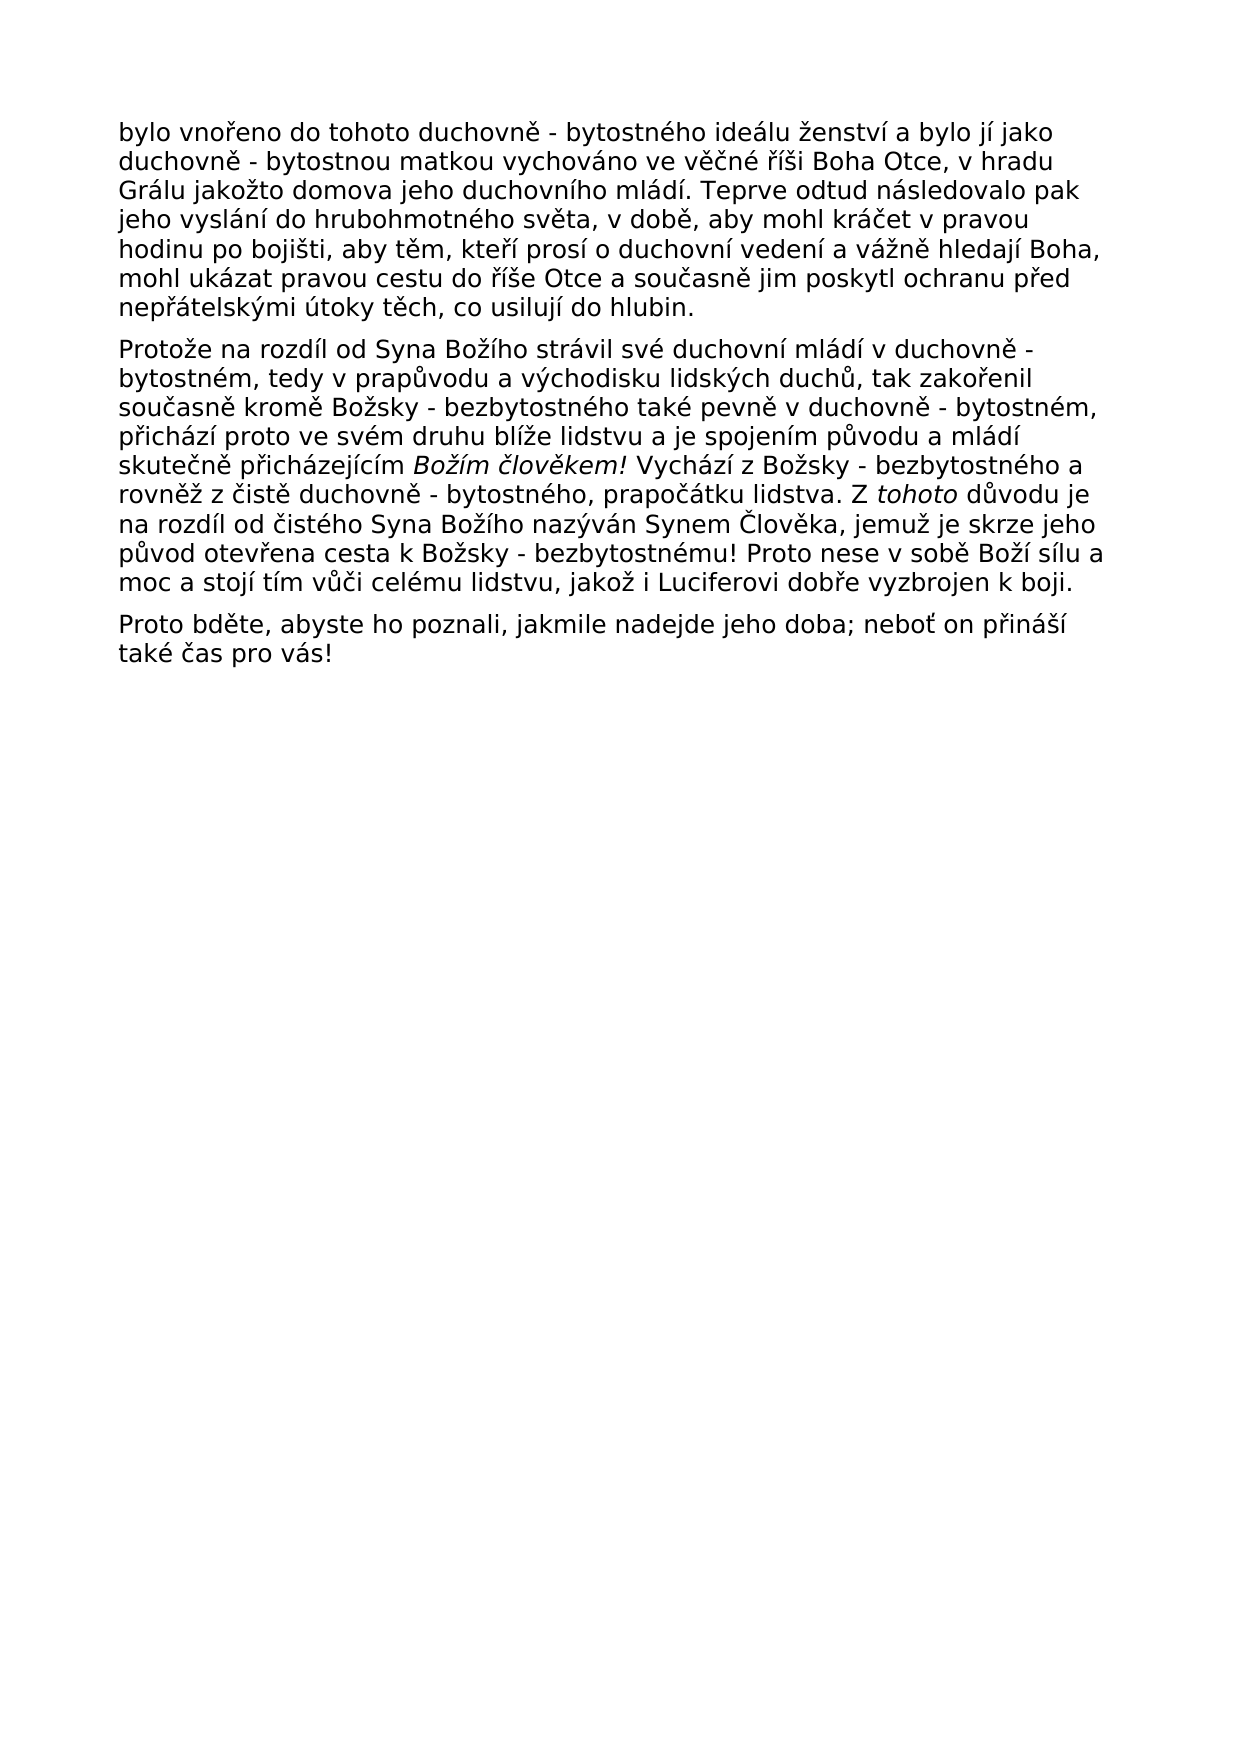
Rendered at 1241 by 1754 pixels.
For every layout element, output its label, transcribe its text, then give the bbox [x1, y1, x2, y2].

text Protože na rozdíl od Syna Božího strávil své duchovní mládí v duchovně - bytostném, tedy v prapůvodu a východisku lidských duchů, tak zakořenil současně kromě Božsky - bezbytostného také pevně v duchovně - bytostném, přichází proto ve svém druhu blíže lidstvu a je spojením původu a mládí skutečně přicházejícím Božím člověkem! Vychází z Božsky - bezbytostného a rovněž z čistě duchovně - bytostného, prapočátku lidstva. Z tohoto důvodu je na rozdíl od čistého Syna Božího nazýván Synem Člověka, jemuž je skrze jeho původ otevřena cesta k Božsky - bezbytostnému! Proto nese v sobě Boží sílu a moc a stojí tím vůči celému lidstvu, jakož i Luciferovi dobře vyzbrojen k boji. [118, 335, 1122, 597]
text bylo vnořeno do tohoto duchovně - bytostného ideálu ženství a bylo jí jako duchovně - bytostnou matkou vychováno ve věčné říši Boha Otce, v hradu Grálu jakožto domova jeho duchovního mládí. Teprve odtud následovalo pak jeho vyslání do hrubohmotného světa, v době, aby mohl kráčet v pravou hodinu po bojišti, aby těm, kteří prosí o duchovní vedení a vážně hledají Boha, mohl ukázat pravou cestu do říše Otce a současně jim poskytl ochranu před nepřátelskými útoky těch, co usilují do hlubin. [118, 118, 1122, 322]
text Proto bděte, abyste ho poznali, jakmile nadejde jeho doba; neboť on přináší také čas pro vás! [118, 610, 1122, 668]
